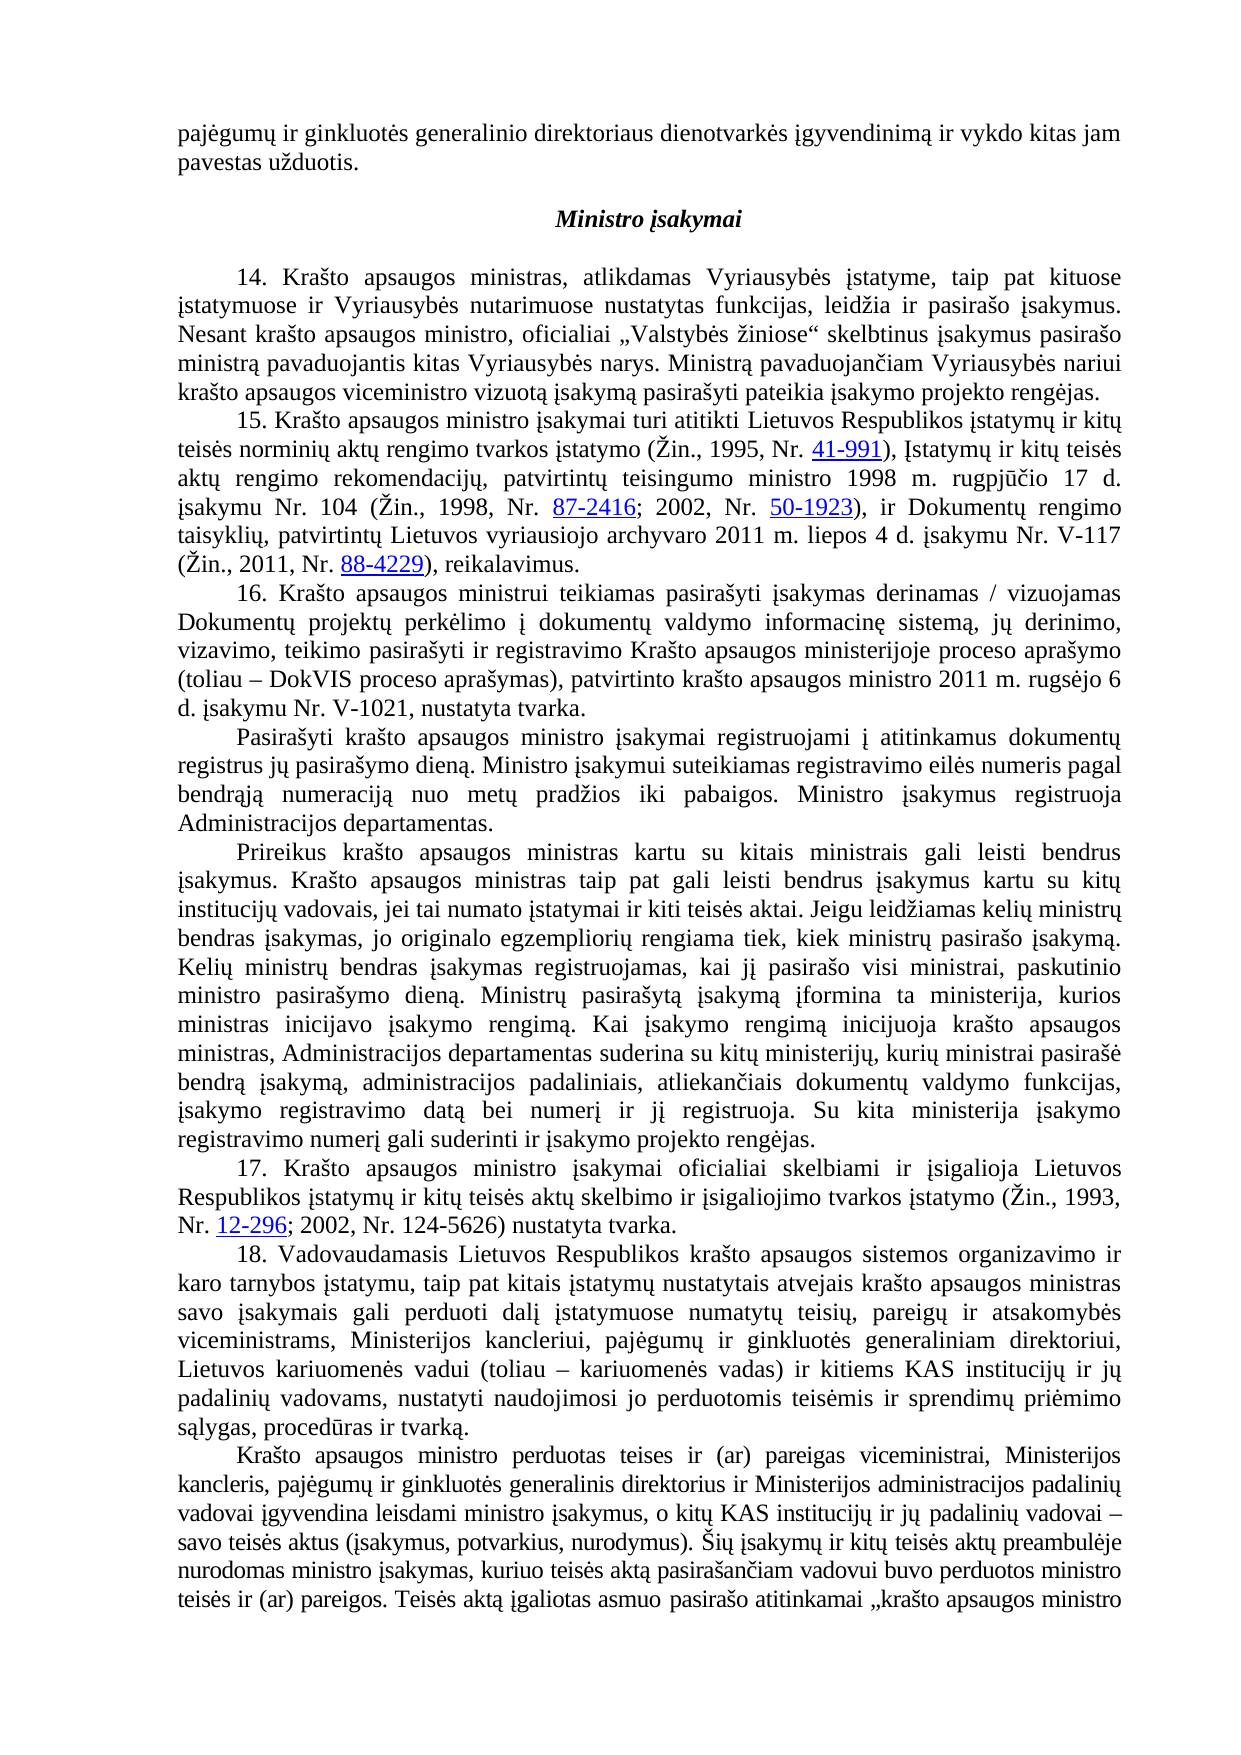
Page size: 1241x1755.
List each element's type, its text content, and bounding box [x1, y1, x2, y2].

text 15. Krašto apsaugos ministro įsakymai turi atitikti Lietuvos Respublikos įstatymų ir kitų teisės norminių aktų rengimo tvarkos įstatymo (Žin., 1995, Nr. 41-991), Įstatymų ir kitų teisės aktų rengimo rekomendacijų, patvirtintų teisingumo ministro 1998 m. rugpjūčio 17 d. įsakymu Nr. 104 (Žin., 1998, Nr. 87-2416; 2002, Nr. 50-1923), ir Dokumentų rengimo taisyklių, patvirtintų Lietuvos vyriausiojo archyvaro 2011 m. liepos 4 d. įsakymu Nr. V-117 (Žin., 2011, Nr. 88-4229), reikalavimus. [177, 406, 1122, 578]
text pajėgumų ir ginkluotės generalinio direktoriaus dienotvarkės įgyvendinimą ir vykdo kitas jam pavestas užduotis. [177, 118, 1122, 176]
text 18. Vadovaudamasis Lietuvos Respublikos krašto apsaugos sistemos organizavimo ir karo tarnybos įstatymu, taip pat kitais įstatymų nustatytais atvejais krašto apsaugos ministras savo įsakymais gali perduoti dalį įstatymuose numatytų teisių, pareigų ir atsakomybės viceministrams, Ministerijos kancleriui, pajėgumų ir ginkluotės generaliniam direktoriui, Lietuvos kariuomenės vadui (toliau – kariuomenės vadas) ir kitiems KAS institucijų ir jų padalinių vadovams, nustatyti naudojimosi jo perduotomis teisėmis ir sprendimų priėmimo sąlygas, procedūras ir tvarką. [177, 1239, 1122, 1441]
text 14. Krašto apsaugos ministras, atlikdamas Vyriausybės įstatyme, taip pat kituose įstatymuose ir Vyriausybės nutarimuose nustatytas funkcijas, leidžia ir pasirašo įsakymus. Nesant krašto apsaugos ministro, oficialiai „Valstybės žiniose“ skelbtinus įsakymus pasirašo ministrą pavaduojantis kitas Vyriausybės narys. Ministrą pavaduojančiam Vyriausybės nariui krašto apsaugos viceministro vizuotą įsakymą pasirašyti pateikia įsakymo projekto rengėjas. [177, 262, 1122, 406]
text 17. Krašto apsaugos ministro įsakymai oficialiai skelbiami ir įsigalioja Lietuvos Respublikos įstatymų ir kitų teisės aktų skelbimo ir įsigaliojimo tvarkos įstatymo (Žin., 1993, Nr. 12-296; 2002, Nr. 124-5626) nustatyta tvarka. [177, 1153, 1122, 1239]
text 16. Krašto apsaugos ministrui teikiamas pasirašyti įsakymas derinamas / vizuojamas Dokumentų projektų perkėlimo į dokumentų valdymo informacinę sistemą, jų derinimo, vizavimo, teikimo pasirašyti ir registravimo Krašto apsaugos ministerijoje proceso aprašymo (toliau – DokVIS proceso aprašymas), patvirtinto krašto apsaugos ministro 2011 m. rugsėjo 6 d. įsakymu Nr. V-1021, nustatyta tvarka. [177, 578, 1122, 722]
text Ministro įsakymai [177, 204, 1122, 233]
text Prireikus krašto apsaugos ministras kartu su kitais ministrais gali leisti bendrus įsakymus. Krašto apsaugos ministras taip pat gali leisti bendrus įsakymus kartu su kitų institucijų vadovais, jei tai numato įstatymai ir kiti teisės aktai. Jeigu leidžiamas kelių ministrų bendras įsakymas, jo originalo egzempliorių rengiama tiek, kiek ministrų pasirašo įsakymą. Kelių ministrų bendras įsakymas registruojamas, kai jį pasirašo visi ministrai, paskutinio ministro pasirašymo dieną. Ministrų pasirašytą įsakymą įformina ta ministerija, kurios ministras inicijavo įsakymo rengimą. Kai įsakymo rengimą inicijuoja krašto apsaugos ministras, Administracijos departamentas suderina su kitų ministerijų, kurių ministrai pasirašė bendrą įsakymą, administracijos padaliniais, atliekančiais dokumentų valdymo funkcijas, įsakymo registravimo datą bei numerį ir jį registruoja. Su kita ministerija įsakymo registravimo numerį gali suderinti ir įsakymo projekto rengėjas. [177, 837, 1122, 1153]
text Krašto apsaugos ministro perduotas teises ir (ar) pareigas viceministrai, Ministerijos kancleris, pajėgumų ir ginkluotės generalinis direktorius ir Ministerijos administracijos padalinių vadovai įgyvendina leisdami ministro įsakymus, o kitų KAS institucijų ir jų padalinių vadovai – savo teisės aktus (įsakymus, potvarkius, nurodymus). Šių įsakymų ir kitų teisės aktų preambulėje nurodomas ministro įsakymas, kuriuo teisės aktą pasirašančiam vadovui buvo perduotos ministro teisės ir (ar) pareigos. Teisės aktą įgaliotas asmuo pasirašo atitinkamai „krašto apsaugos ministro [177, 1441, 1122, 1613]
text Pasirašyti krašto apsaugos ministro įsakymai registruojami į atitinkamus dokumentų registrus jų pasirašymo dieną. Ministro įsakymui suteikiamas registravimo eilės numeris pagal bendrąją numeraciją nuo metų pradžios iki pabaigos. Ministro įsakymus registruoja Administracijos departamentas. [177, 722, 1122, 837]
